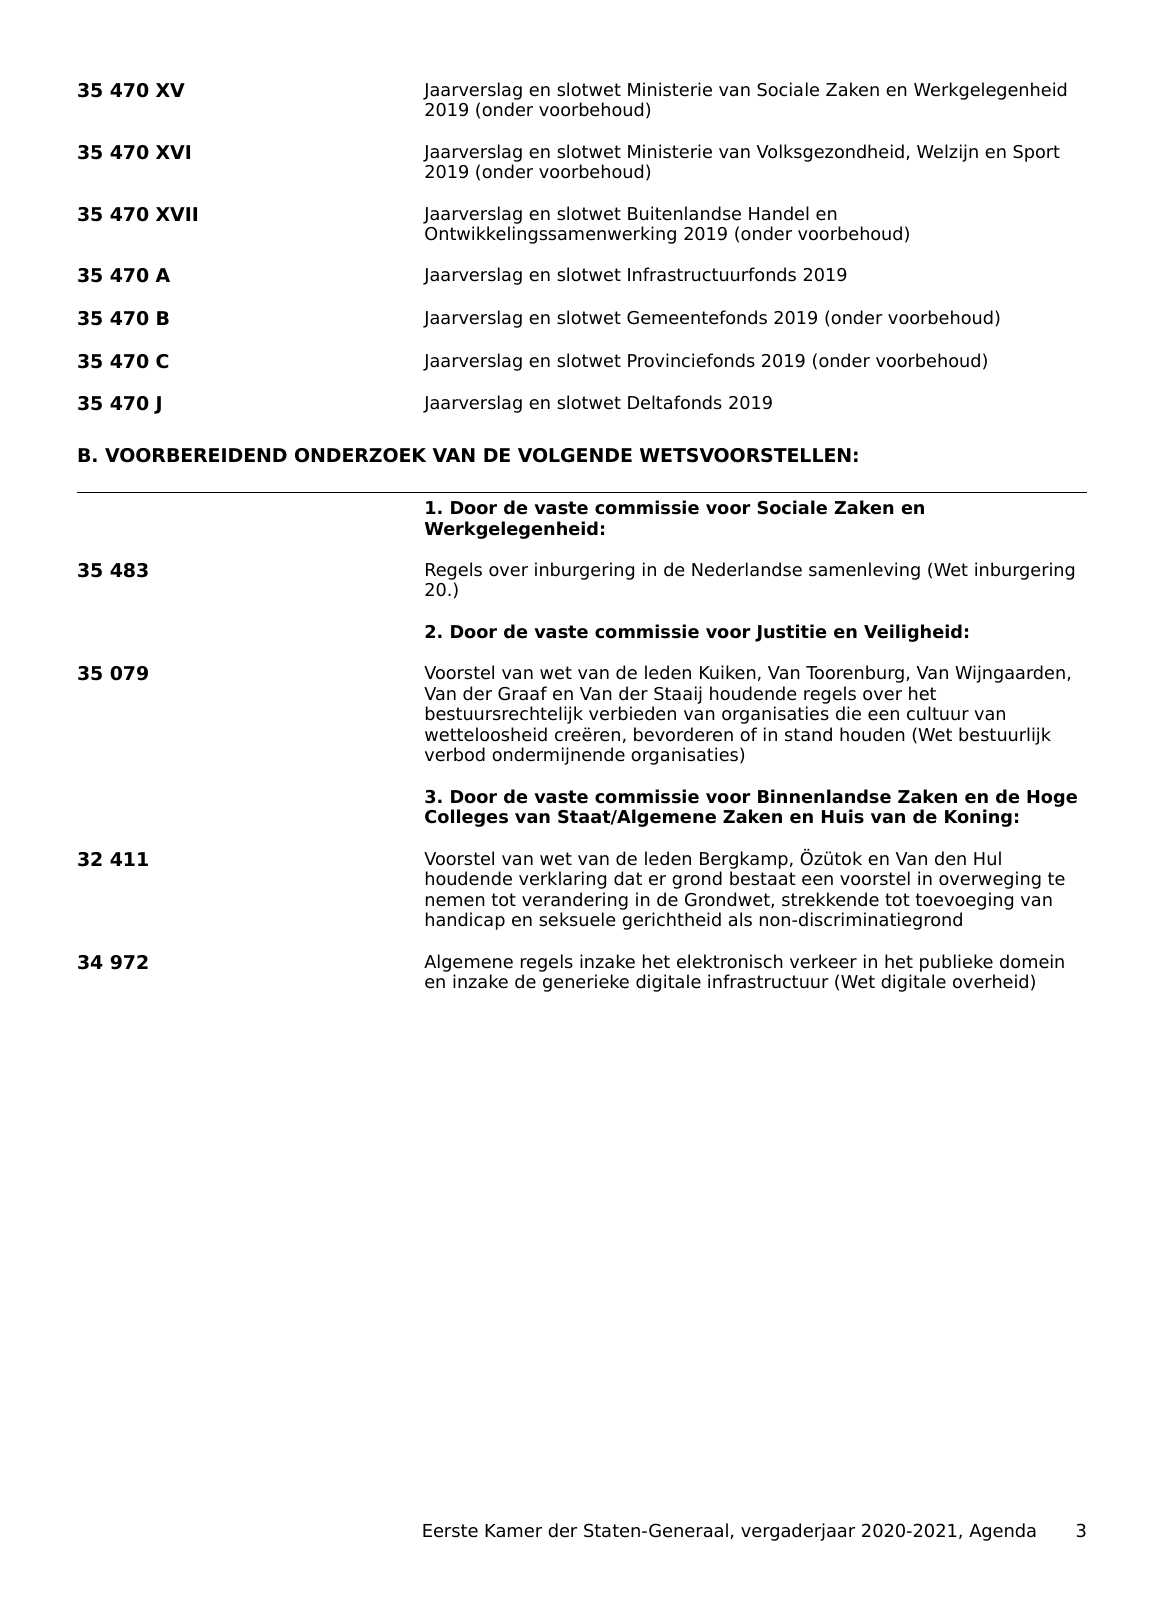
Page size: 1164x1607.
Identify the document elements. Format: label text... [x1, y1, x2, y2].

table_cell Jaarverslag en slotwet Gemeentefonds 2019 (onder voorbehoud) [418, 308, 1087, 330]
table_header 1. Door de vaste commissie voor Sociale Zaken en Werkgelegenheid: [418, 493, 1087, 539]
table_cell [77, 601, 401, 622]
table_cell [77, 373, 401, 393]
table_cell [401, 204, 418, 245]
table_cell [401, 245, 418, 265]
table_cell [401, 663, 418, 766]
table_cell [401, 308, 418, 330]
table_cell Jaarverslag en slotwet Buitenlandse Handel en Ontwikkelingssamenwerking 2019 (onder voorbehoud) [418, 204, 1087, 245]
table_cell [77, 59, 401, 80]
table_cell [77, 642, 401, 663]
table_cell [77, 287, 401, 308]
table_cell [77, 330, 401, 351]
table_cell 3. Door de vaste commissie voor Binnenlandse Zaken en de Hoge Colleges van Staat/Algemene Zaken en Huis van de Koning: [418, 787, 1087, 828]
table_cell 34 972 [77, 952, 401, 993]
table_cell [77, 121, 401, 142]
table_cell [401, 373, 418, 393]
table_cell Voorstel van wet van de leden Kuiken, Van Toorenburg, Van Wijngaarden, Van der Graaf en Van der Staaij houdende regels over het bestuursrechtelijk verbieden van organisaties die een cultuur van wetteloosheid creëren, bevorderen of in stand houden (Wet bestuurlijk verbod ondermijnende organisaties) [418, 663, 1087, 766]
table_cell [401, 142, 418, 183]
table_cell [401, 183, 418, 203]
table_cell [401, 351, 418, 372]
table_cell [401, 642, 418, 663]
table_cell [401, 393, 418, 415]
table_cell [401, 59, 418, 80]
table_cell 2. Door de vaste commissie voor Justitie en Veiligheid: [418, 622, 1087, 642]
table_cell [401, 80, 418, 121]
table_cell Jaarverslag en slotwet Ministerie van Sociale Zaken en Werkgelegenheid 2019 (onder voorbehoud) [418, 80, 1087, 121]
table_cell Voorstel van wet van de leden Bergkamp, Özütok en Van den Hul houdende verklaring dat er grond bestaat een voorstel in overweging te nemen tot verandering in de Grondwet, strekkende tot toevoeging van handicap en seksuele gerichtheid als non-discriminatiegrond [418, 849, 1087, 931]
table_cell [418, 642, 1087, 663]
table_cell [401, 287, 418, 308]
table_cell [418, 601, 1087, 622]
subtitle B. VOORBEREIDEND ONDERZOEK VAN DE VOLGENDE WETSVOORSTELLEN: [77, 445, 1087, 467]
table_cell [401, 601, 418, 622]
table_cell [401, 952, 418, 993]
table_cell Regels over inburgering in de Nederlandse samenleving (Wet inburgering 20.) [418, 560, 1087, 601]
table_cell [401, 849, 418, 931]
table_cell [418, 330, 1087, 351]
table_cell [401, 560, 418, 601]
table_header [77, 493, 401, 539]
table_cell [401, 622, 418, 642]
table_cell [418, 245, 1087, 265]
table_cell 35 470 XVII [77, 204, 401, 245]
table_cell 32 411 [77, 849, 401, 931]
table_cell Algemene regels inzake het elektronisch verkeer in het publieke domein en inzake de generieke digitale infrastructuur (Wet digitale overheid) [418, 952, 1087, 993]
table_cell [77, 245, 401, 265]
table_cell [401, 539, 418, 560]
table_cell [401, 265, 418, 287]
table_cell Jaarverslag en slotwet Provinciefonds 2019 (onder voorbehoud) [418, 351, 1087, 372]
table_cell [401, 330, 418, 351]
table_cell [77, 539, 401, 560]
table_cell [401, 828, 418, 848]
table_cell 35 483 [77, 560, 401, 601]
table_cell [418, 766, 1087, 787]
table_cell 35 470 XVI [77, 142, 401, 183]
table_cell 35 079 [77, 663, 401, 766]
table_cell [77, 931, 401, 952]
table_cell [418, 121, 1087, 142]
table_cell [401, 787, 418, 828]
table_cell [77, 766, 401, 787]
table_cell [77, 828, 401, 848]
table_cell [418, 59, 1087, 80]
table_cell [418, 931, 1087, 952]
table_cell [418, 539, 1087, 560]
table_cell [77, 183, 401, 203]
table_cell 35 470 J [77, 393, 401, 415]
table_cell [418, 287, 1087, 308]
table_cell [77, 787, 401, 828]
table_cell 35 470 B [77, 308, 401, 330]
table_cell 35 470 C [77, 351, 401, 372]
table_cell [401, 931, 418, 952]
table_cell 35 470 XV [77, 80, 401, 121]
table_cell [401, 766, 418, 787]
table_cell [401, 121, 418, 142]
table_cell [418, 828, 1087, 848]
table_header [401, 493, 418, 539]
table_cell Jaarverslag en slotwet Deltafonds 2019 [418, 393, 1087, 415]
table_cell Jaarverslag en slotwet Infrastructuurfonds 2019 [418, 265, 1087, 287]
table_cell [77, 622, 401, 642]
table_cell 35 470 A [77, 265, 401, 287]
table_cell Jaarverslag en slotwet Ministerie van Volksgezondheid, Welzijn en Sport 2019 (onder voorbehoud) [418, 142, 1087, 183]
table_cell [418, 373, 1087, 393]
table_cell [418, 183, 1087, 203]
